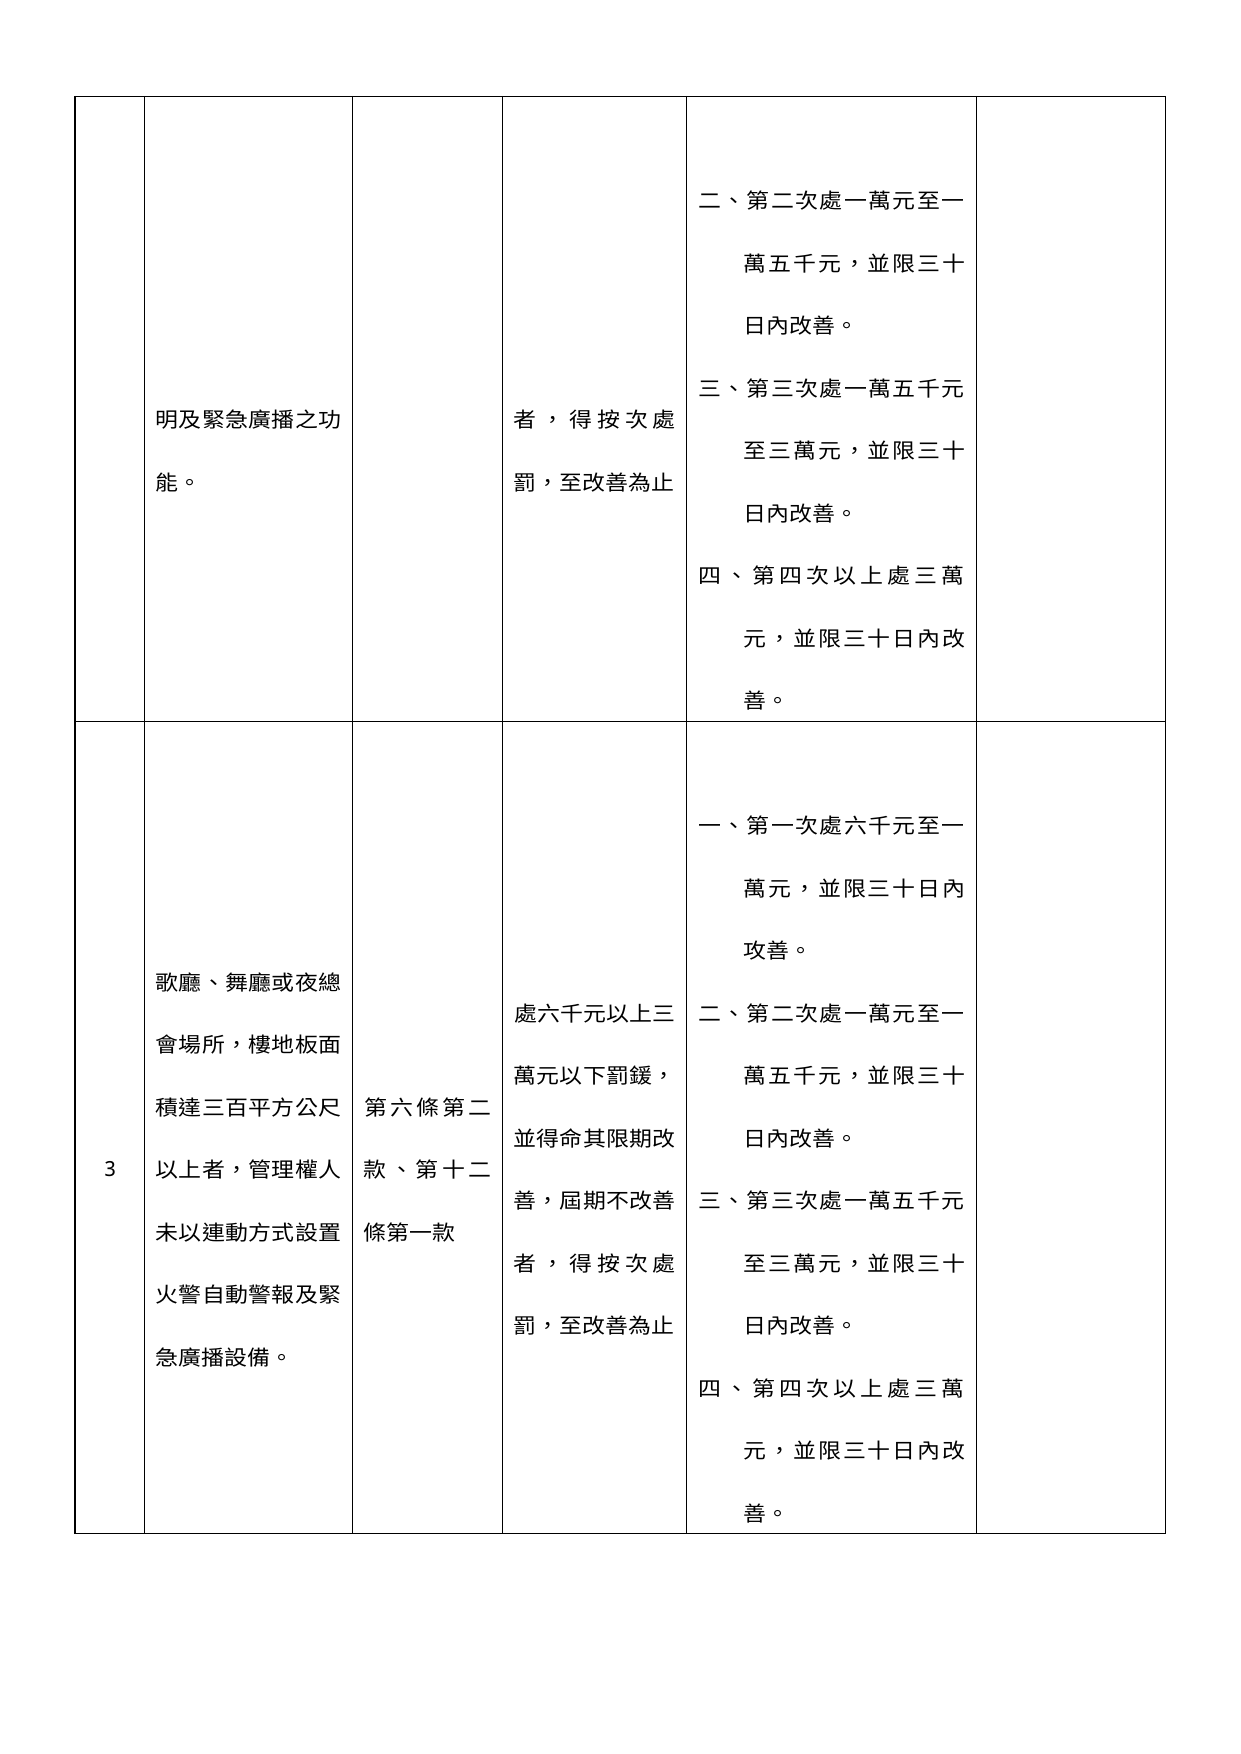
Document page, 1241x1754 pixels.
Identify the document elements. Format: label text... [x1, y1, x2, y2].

table_cell 3 [76, 722, 144, 1533]
table_cell 一、第一次處六千元至一萬元，並限三十日內攻善。 二、第二次處一萬元至一萬五千元，並限三十日內改善。 三、第三次處一萬五千元至三萬元，並限三十日內改善。 四、第四次以上處三萬元，並限三十日內改善。 [687, 722, 976, 1533]
table_cell 處六千元以上三萬元以下罰鍰，並得命其限期改善，屆期不改善者，得按次處罰，至改善為止 [503, 722, 686, 1533]
table_cell 第六條第二款、第十二條第一款 [353, 722, 502, 1533]
table_cell [977, 722, 1165, 1533]
table_cell 二、第二次處一萬元至一萬五千元，並限三十日內改善。 三、第三次處一萬五千元至三萬元，並限三十日內改善。 四、第四次以上處三萬元，並限三十日內改善。 [687, 97, 976, 721]
table_cell 者，得按次處罰，至改善為止 [503, 97, 686, 721]
table_cell [76, 97, 144, 721]
table_cell 歌廳、舞廳或夜總會場所，樓地板面積達三百平方公尺以上者，管理權人未以連動方式設置火警自動警報及緊急廣播設備。 [145, 722, 352, 1533]
table_cell 明及緊急廣播之功能。 [145, 97, 352, 721]
table_cell [353, 97, 502, 721]
table_cell [977, 97, 1165, 721]
